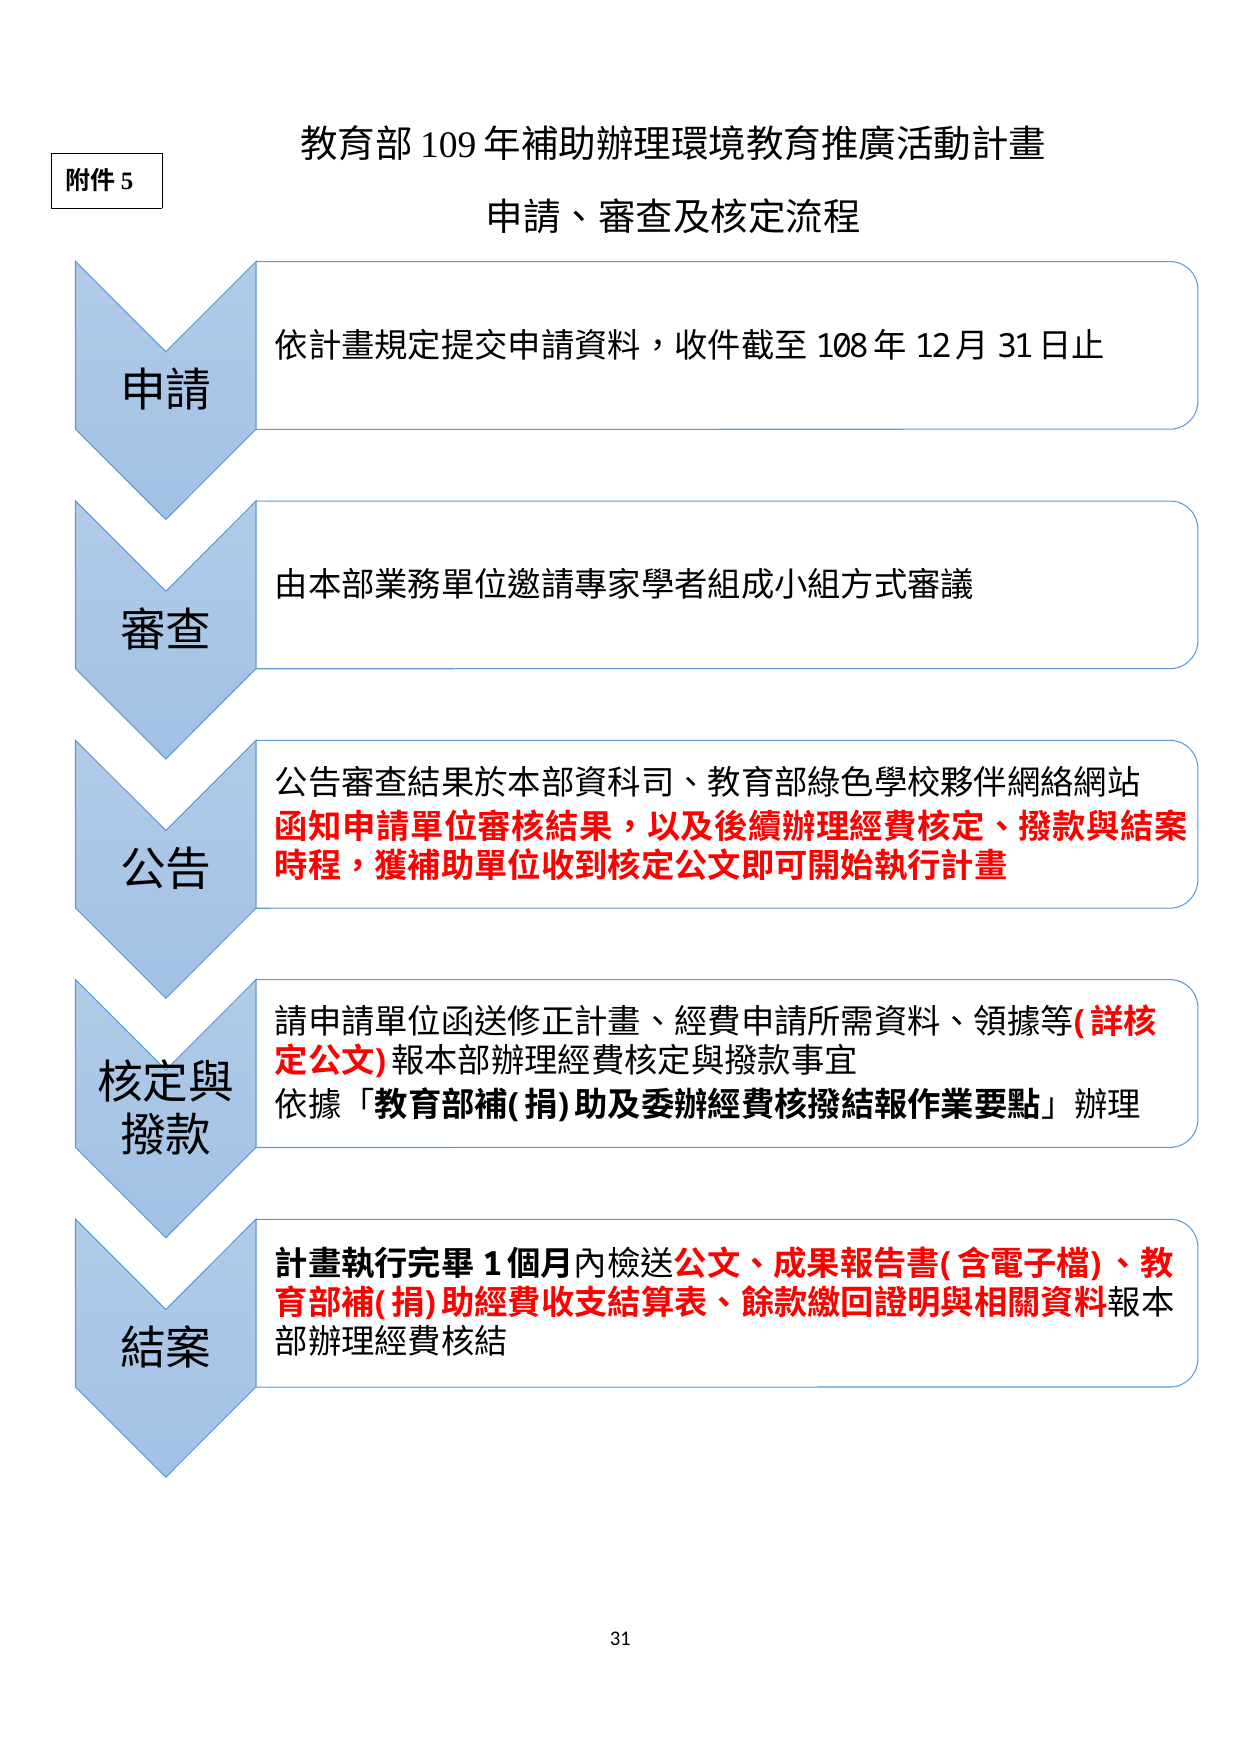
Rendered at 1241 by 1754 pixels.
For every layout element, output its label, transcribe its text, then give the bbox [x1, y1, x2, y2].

text 附件5 [66, 161, 147, 197]
text 教育部109年補助辦理環境教育推廣活動計畫 [31, 114, 1165, 168]
text 申請、審查及核定流程 [31, 187, 1165, 241]
